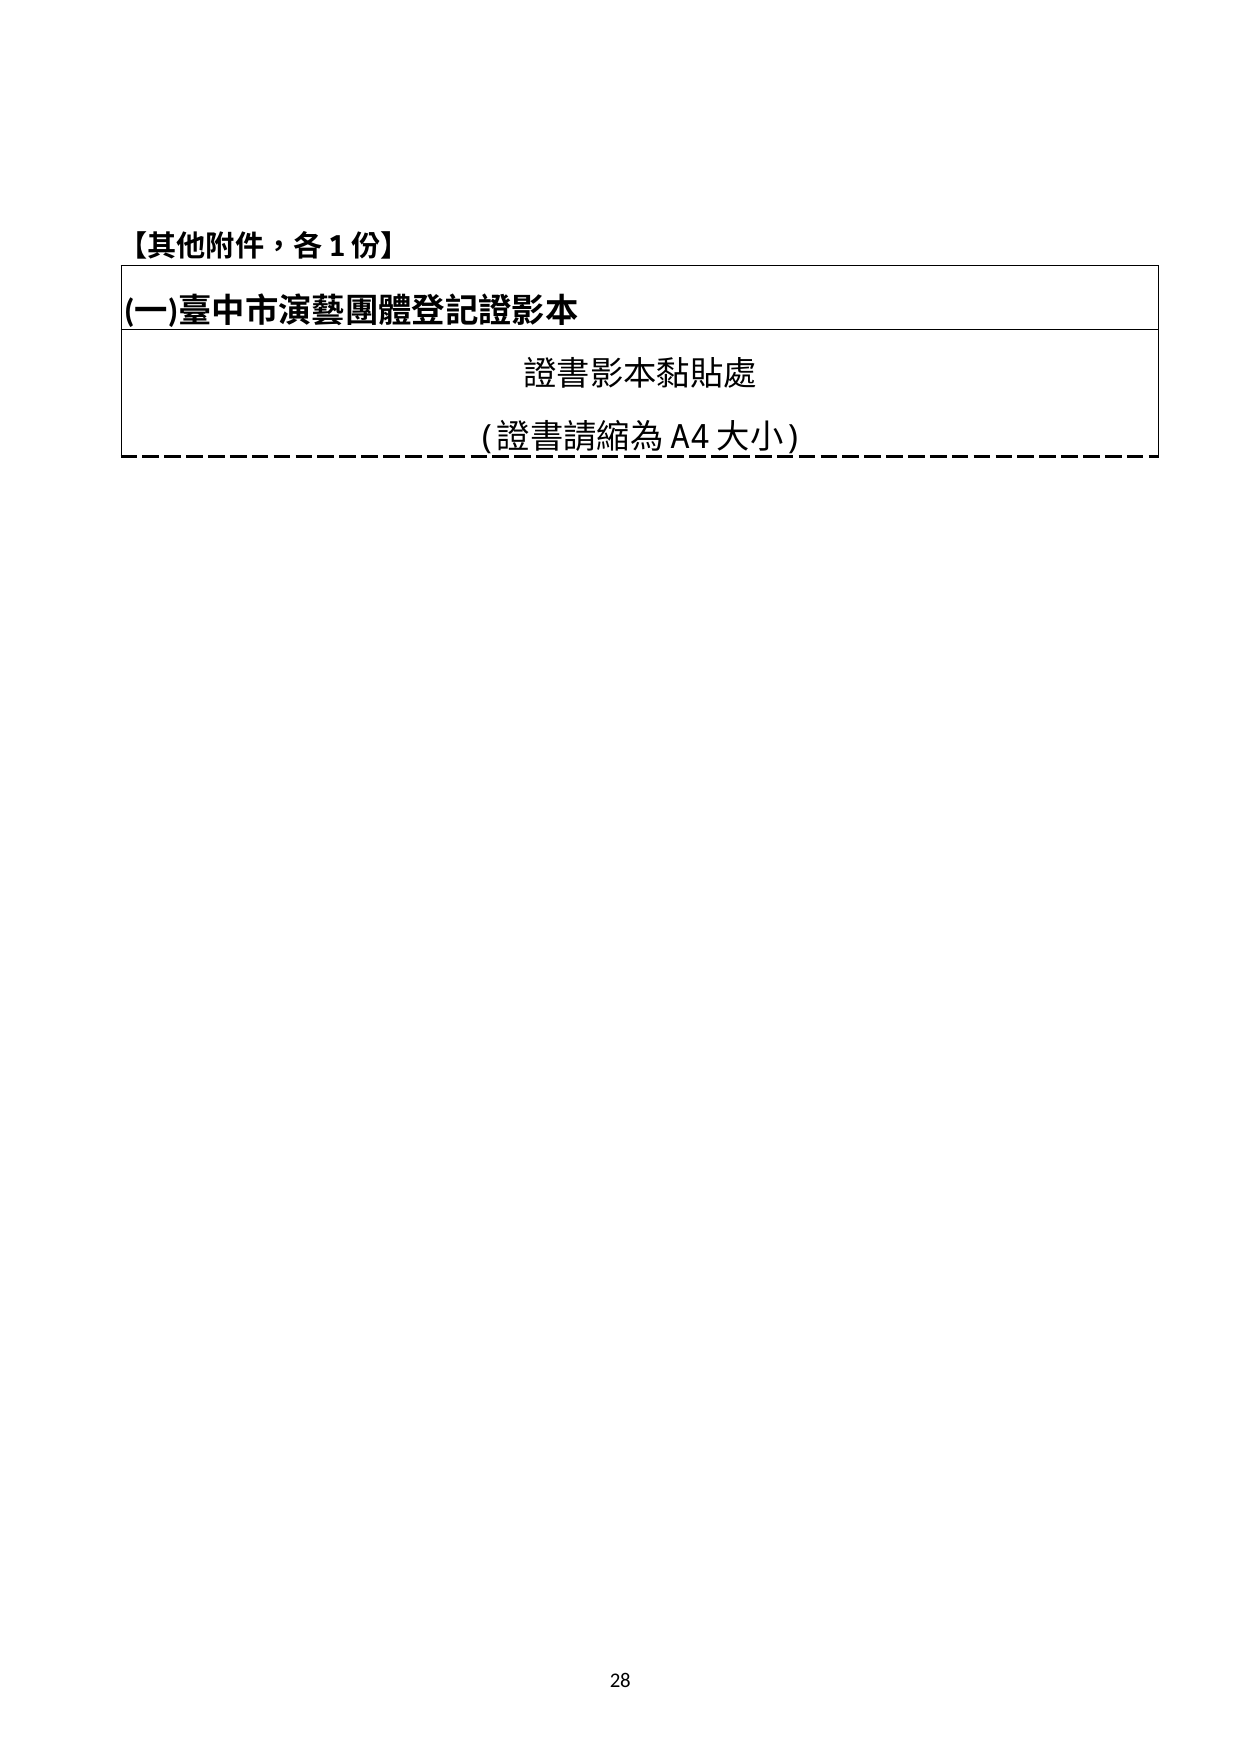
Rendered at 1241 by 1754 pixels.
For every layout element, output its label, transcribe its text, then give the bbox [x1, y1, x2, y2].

table_cell 證書影本黏貼處 (證書請縮為A4大小) [122, 330, 1158, 455]
text 【其他附件，各1份】 [118, 203, 1122, 265]
table_header (一)臺中市演藝團體登記證影本 [122, 266, 1158, 329]
